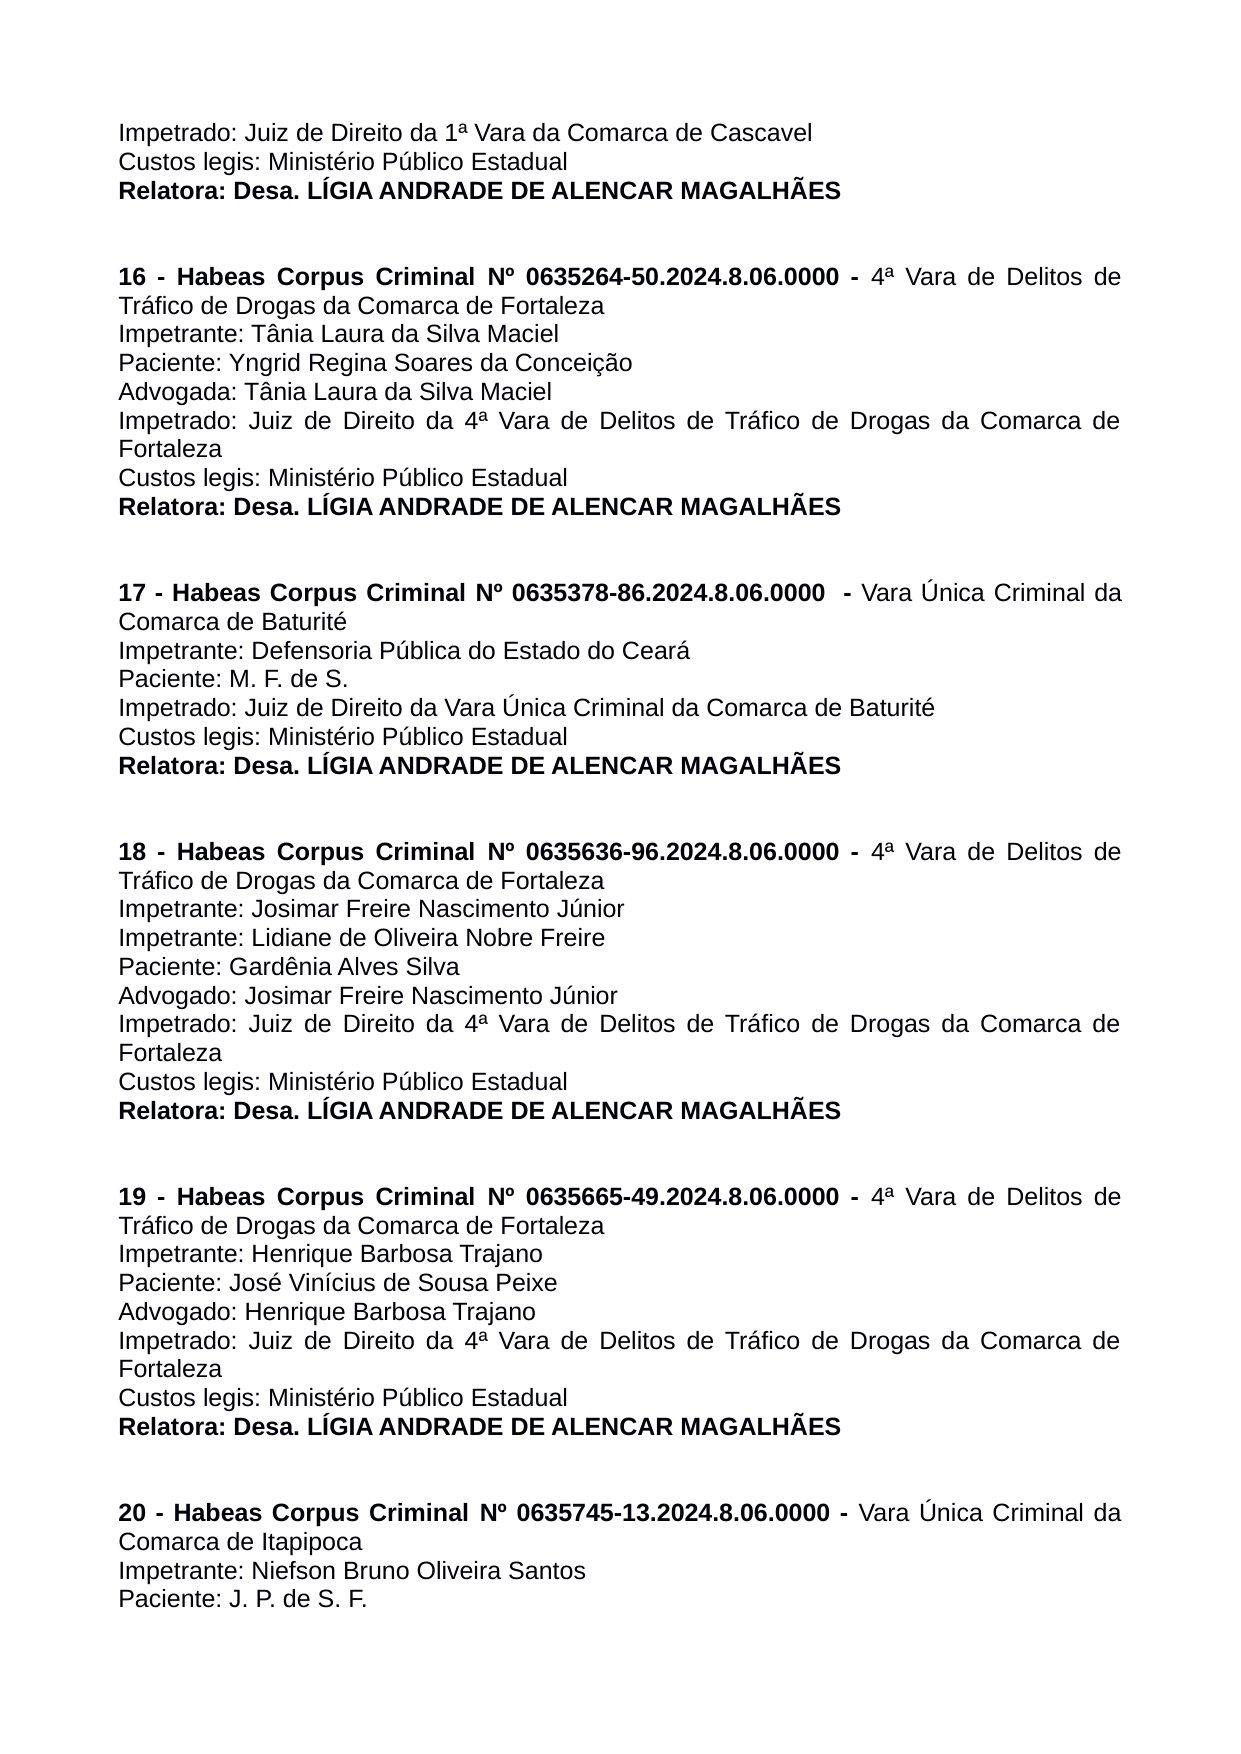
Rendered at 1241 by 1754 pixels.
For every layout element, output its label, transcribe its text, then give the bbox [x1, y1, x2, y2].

text Relatora: Desa. LÍGIA ANDRADE DE ALENCAR MAGALHÃES [118, 1412, 1122, 1441]
text Paciente: M. F. de S. [118, 664, 1122, 693]
text 16 - Habeas Corpus Criminal Nº 0635264-50.2024.8.06.0000 - 4ª Vara de Delitos de Tráfico de Drogas da Comarca de Fortaleza [118, 262, 1122, 319]
text Impetrado: Juiz de Direito da 4ª Vara de Delitos de Tráfico de Drogas da Comarca de Fortaleza [118, 1009, 1122, 1067]
text Impetrado: Juiz de Direito da 1ª Vara da Comarca de Cascavel [118, 118, 1122, 147]
text Custos legis: Ministério Público Estadual [118, 722, 1122, 751]
text Paciente: Yngrid Regina Soares da Conceição [118, 348, 1122, 377]
text 18 - Habeas Corpus Criminal Nº 0635636-96.2024.8.06.0000 - 4ª Vara de Delitos de Tráfico de Drogas da Comarca de Fortaleza [118, 837, 1122, 894]
text Impetrado: Juiz de Direito da 4ª Vara de Delitos de Tráfico de Drogas da Comarca de Fortaleza [118, 406, 1122, 463]
text 20 - Habeas Corpus Criminal Nº 0635745-13.2024.8.06.0000 - Vara Única Criminal da Comarca de Itapipoca [118, 1498, 1122, 1556]
text Relatora: Desa. LÍGIA ANDRADE DE ALENCAR MAGALHÃES [118, 1096, 1122, 1124]
text Relatora: Desa. LÍGIA ANDRADE DE ALENCAR MAGALHÃES [118, 751, 1122, 779]
text Impetrante: Lidiane de Oliveira Nobre Freire [118, 923, 1122, 952]
text Impetrante: Josimar Freire Nascimento Júnior [118, 894, 1122, 923]
text Paciente: José Vinícius de Sousa Peixe [118, 1268, 1122, 1297]
text Custos legis: Ministério Público Estadual [118, 147, 1122, 176]
text Advogada: Tânia Laura da Silva Maciel [118, 377, 1122, 406]
text Advogado: Henrique Barbosa Trajano [118, 1297, 1122, 1326]
text Impetrado: Juiz de Direito da 4ª Vara de Delitos de Tráfico de Drogas da Comarca de Fortaleza [118, 1326, 1122, 1383]
text Relatora: Desa. LÍGIA ANDRADE DE ALENCAR MAGALHÃES [118, 176, 1122, 204]
text Impetrante: Henrique Barbosa Trajano [118, 1239, 1122, 1268]
text Custos legis: Ministério Público Estadual [118, 1383, 1122, 1412]
text Custos legis: Ministério Público Estadual [118, 1067, 1122, 1096]
text Relatora: Desa. LÍGIA ANDRADE DE ALENCAR MAGALHÃES [118, 492, 1122, 521]
text Advogado: Josimar Freire Nascimento Júnior [118, 981, 1122, 1009]
text Custos legis: Ministério Público Estadual [118, 463, 1122, 492]
text Impetrante: Tânia Laura da Silva Maciel [118, 319, 1122, 348]
text Paciente: Gardênia Alves Silva [118, 952, 1122, 981]
text 19 - Habeas Corpus Criminal Nº 0635665-49.2024.8.06.0000 - 4ª Vara de Delitos de Tráfico de Drogas da Comarca de Fortaleza [118, 1182, 1122, 1239]
text 17 - Habeas Corpus Criminal Nº 0635378-86.2024.8.06.0000 - Vara Única Criminal da Comarca de Baturité [118, 578, 1122, 636]
text Impetrante: Niefson Bruno Oliveira Santos [118, 1556, 1122, 1584]
text Impetrado: Juiz de Direito da Vara Única Criminal da Comarca de Baturité [118, 693, 1122, 722]
text Impetrante: Defensoria Pública do Estado do Ceará [118, 636, 1122, 664]
text Paciente: J. P. de S. F. [118, 1584, 1122, 1613]
